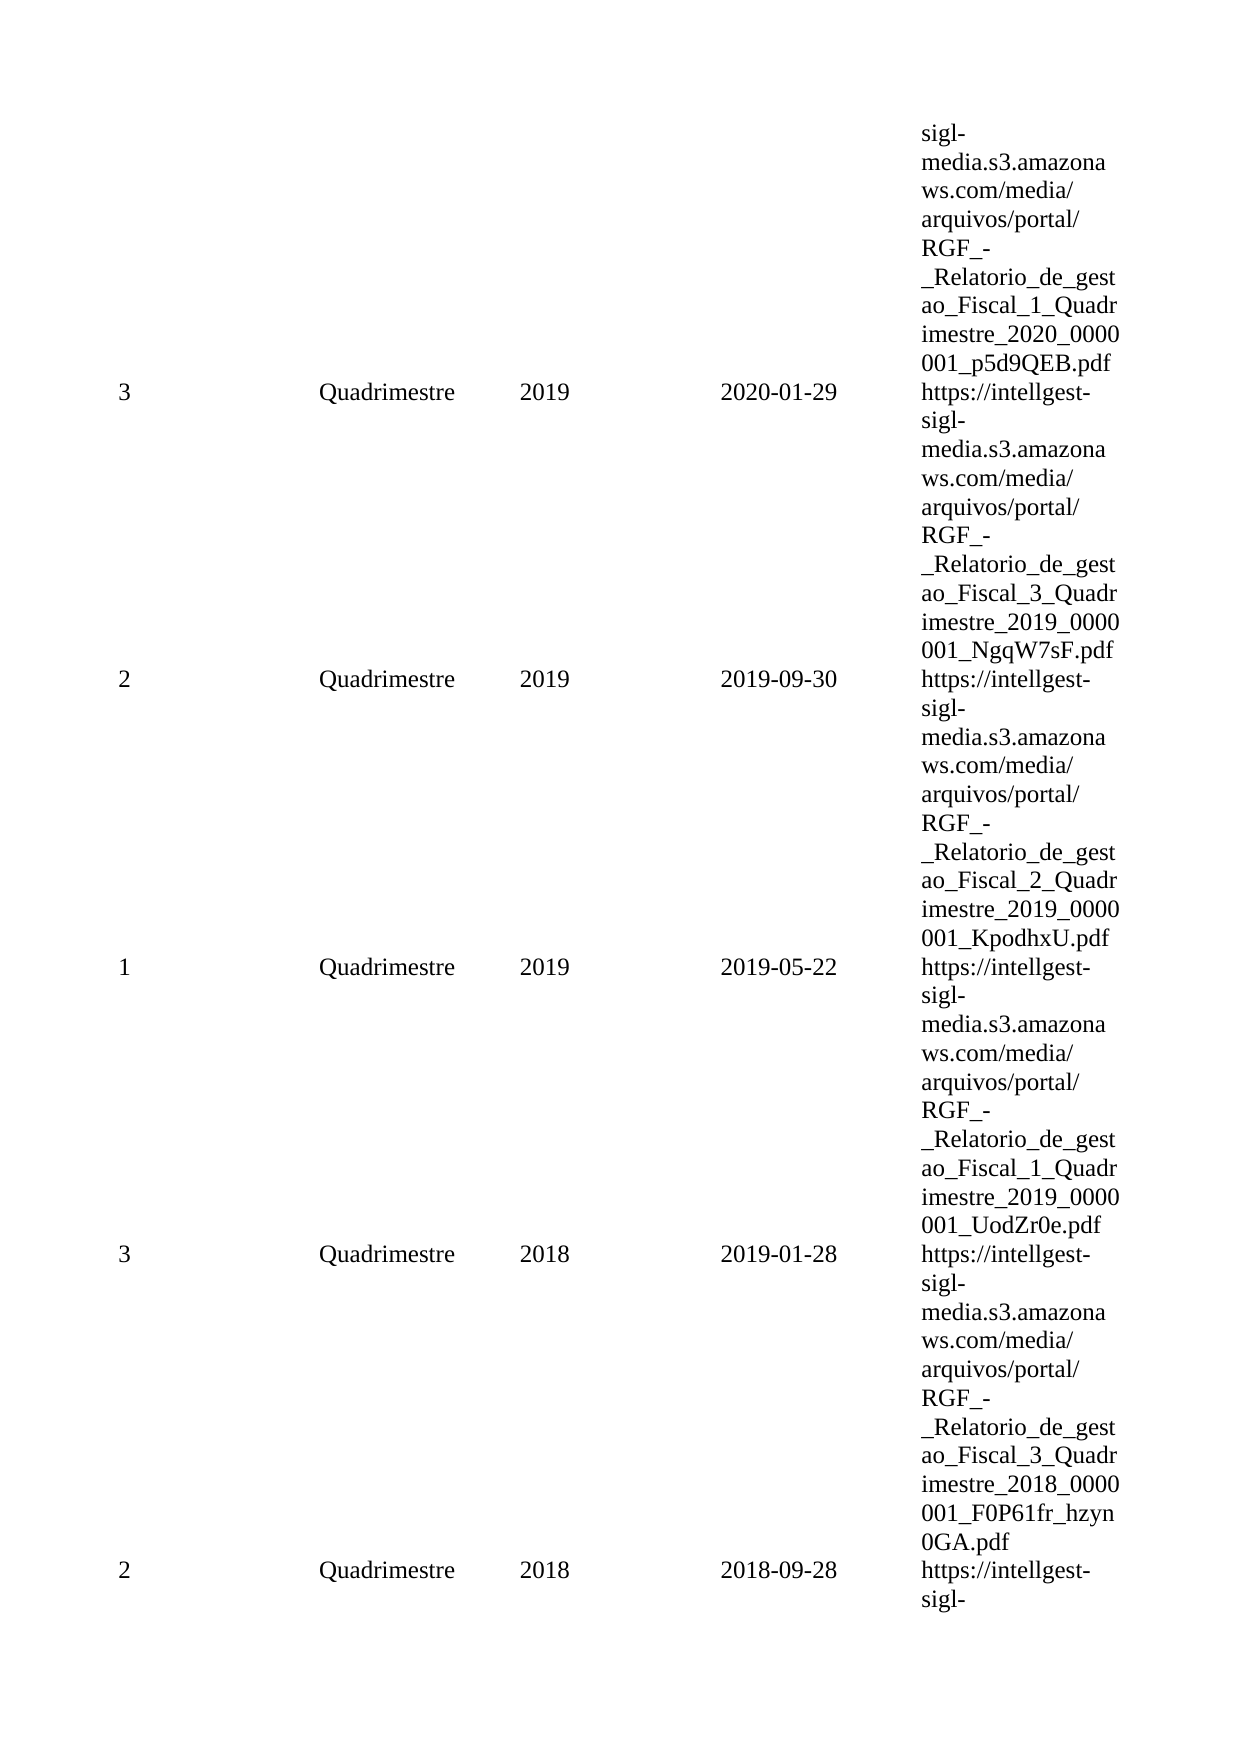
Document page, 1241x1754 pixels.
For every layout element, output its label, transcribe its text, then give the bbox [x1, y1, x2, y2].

table_cell https://intellgest-sigl-media.s3.amazonaws.com/media/arquivos/portal/RGF_-_Relatorio_de_gestao_Fiscal_1_Quadrimestre_2019_0000001_UodZr0e.pdf [921, 952, 1122, 1239]
table_cell Quadrimestre [319, 1239, 519, 1556]
table_cell 2019 [520, 664, 720, 952]
table_cell [720, 118, 921, 377]
table_cell https://intellgest-sigl-media.s3.amazonaws.com/media/arquivos/portal/RGF_-_Relatorio_de_gestao_Fiscal_2_Quadrimestre_2019_0000001_KpodhxU.pdf [921, 664, 1122, 952]
table_cell [319, 118, 519, 377]
table_cell 2 [118, 664, 319, 952]
table_cell 3 [118, 377, 319, 664]
table_cell Quadrimestre [319, 377, 519, 664]
table_cell Quadrimestre [319, 952, 519, 1239]
table_cell 1 [118, 952, 319, 1239]
table_cell sigl-media.s3.amazonaws.com/media/arquivos/portal/RGF_-_Relatorio_de_gestao_Fiscal_1_Quadrimestre_2020_0000001_p5d9QEB.pdf [921, 118, 1122, 377]
table_cell https://intellgest-sigl-media.s3.amazonaws.com/media/arquivos/portal/RGF_-_Relatorio_de_gestao_Fiscal_3_Quadrimestre_2019_0000001_NgqW7sF.pdf [921, 377, 1122, 664]
table_cell 2019-01-28 [720, 1239, 921, 1556]
table_cell [118, 118, 319, 377]
table_cell 2020-01-29 [720, 377, 921, 664]
table_cell https://intellgest-sigl-media.s3.amazonaws.com/media/arquivos/portal/RGF_-_Relatorio_de_gestao_Fiscal_3_Quadrimestre_2018_0000001_F0P61fr_hzyn0GA.pdf [921, 1239, 1122, 1556]
table_cell [520, 118, 720, 377]
table_cell 2018-09-28 [720, 1556, 921, 1613]
table_cell 2019 [520, 377, 720, 664]
table_cell 3 [118, 1239, 319, 1556]
table_cell 2018 [520, 1556, 720, 1613]
table_cell https://intellgest-sigl- [921, 1556, 1122, 1613]
table_cell 2018 [520, 1239, 720, 1556]
table_cell 2019 [520, 952, 720, 1239]
table_cell 2 [118, 1556, 319, 1613]
table_cell Quadrimestre [319, 664, 519, 952]
table_cell Quadrimestre [319, 1556, 519, 1613]
table_cell 2019-09-30 [720, 664, 921, 952]
table_cell 2019-05-22 [720, 952, 921, 1239]
